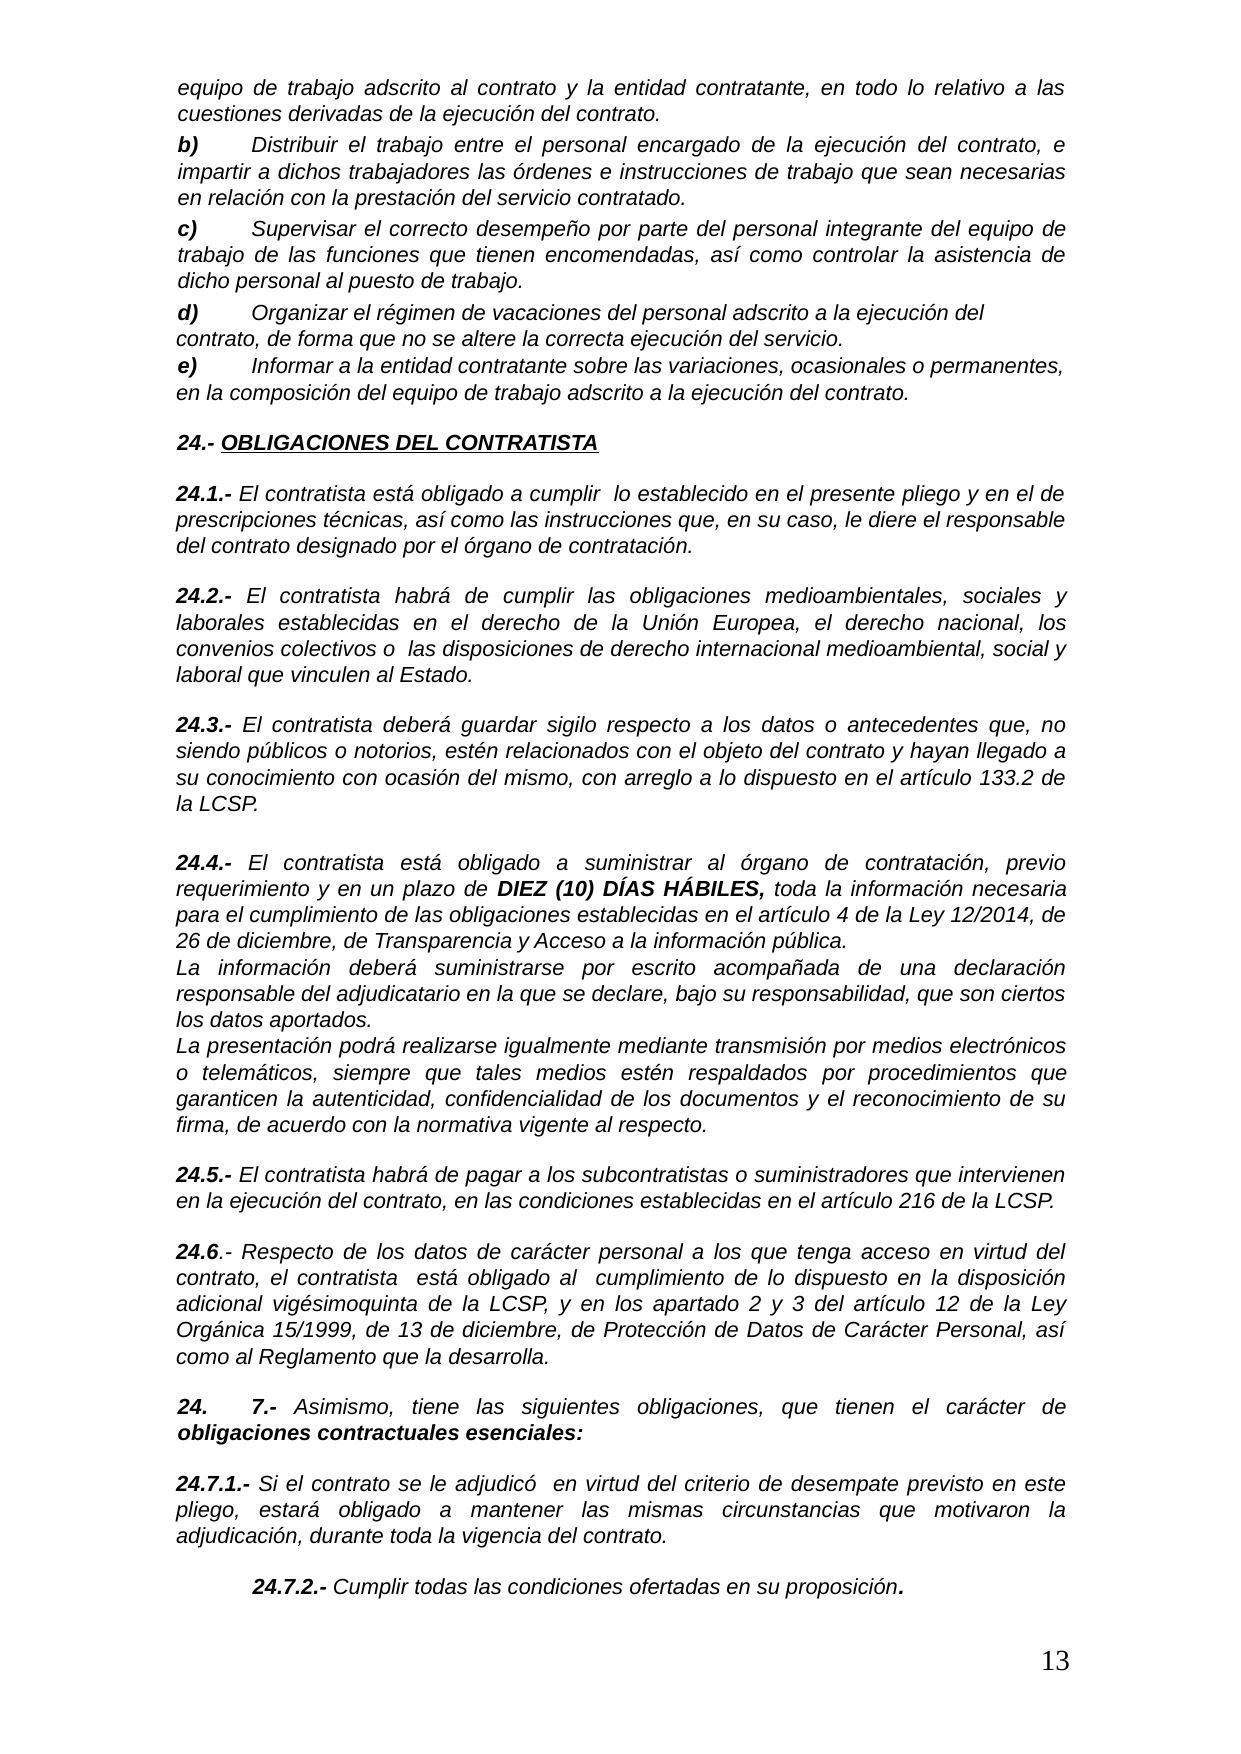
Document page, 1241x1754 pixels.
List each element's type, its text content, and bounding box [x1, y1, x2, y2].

text 24.4.- El contratista está obligado a suministrar al órgano de contratación, previo requerimiento y en un plazo de DIEZ (10) DÍAS HÁBILES, toda la información necesaria para el cumplimiento de las obligaciones establecidas en el artículo 4 de la Ley 12/2014, de 26 de diciembre, de Transparencia y Acceso a la información pública. [176, 849, 1069, 953]
text 24.3.- El contratista deberá guardar sigilo respecto a los datos o antecedentes que, no siendo públicos o notorios, estén relacionados con el objeto del contrato y hayan llegado a su conocimiento con ocasión del mismo, con arreglo a lo dispuesto en el artículo 133.2 de la LCSP. [176, 712, 1069, 816]
list 7.- Asimismo, tiene las siguientes obligaciones, que tienen el carácter de obligaciones contractuales esenciales: [177, 1394, 1069, 1445]
text 24.7.1.- Si el contrato se le adjudicó en virtud del criterio de desempate previsto en este pliego, estará obligado a mantener las mismas circunstancias que motivaron la adjudicación, durante toda la vigencia del contrato. [176, 1471, 1069, 1548]
text 24.7.2.- Cumplir todas las condiciones ofertadas en su proposición. [252, 1573, 1069, 1599]
text 24.2.- El contratista habrá de cumplir las obligaciones medioambientales, sociales y laborales establecidas en el derecho de la Unión Europea, el derecho nacional, los convenios colectivos o las disposiciones de derecho internacional medioambiental, social y laboral que vinculen al Estado. [176, 583, 1069, 687]
list Organizar el régimen de vacaciones del personal adscrito a la ejecución del [177, 299, 1069, 325]
text contrato, de forma que no se altere la correcta ejecución del servicio. [176, 326, 1069, 352]
text en la composición del equipo de trabajo adscrito a la ejecución del contrato. [176, 380, 1069, 405]
text La presentación podrá realizarse igualmente mediante transmisión por medios electrónicos o telemáticos, siempre que tales medios estén respaldados por procedimientos que garanticen la autenticidad, confidencialidad de los documentos y el reconocimiento de su firma, de acuerdo con la normativa vigente al respecto. [176, 1033, 1069, 1137]
list equipo de trabajo adscrito al contrato y la entidad contratante, en todo lo relativo a las cuestiones derivadas de la ejecución del contrato. [177, 75, 1069, 126]
list Informar a la entidad contratante sobre las variaciones, ocasionales o permanentes, [177, 353, 1069, 378]
text La información deberá suministrarse por escrito acompañada de una declaración responsable del adjudicatario en la que se declare, bajo su responsabilidad, que son ciertos los datos aportados. [176, 954, 1069, 1032]
list Distribuir el trabajo entre el personal encargado de la ejecución del contrato, e impartir a dichos trabajadores las órdenes e instrucciones de trabajo que sean necesarias en relación con la prestación del servicio contratado. [177, 132, 1069, 210]
text 24.5.- El contratista habrá de pagar a los subcontratistas o suministradores que intervienen en la ejecución del contrato, en las condiciones establecidas en el artículo 216 de la LCSP. [176, 1162, 1069, 1214]
text 24.1.- El contratista está obligado a cumplir lo establecido en el presente pliego y en el de prescripciones técnicas, así como las instrucciones que, en su caso, le diere el responsable del contrato designado por el órgano de contratación. [176, 480, 1069, 558]
subtitle 24.- OBLIGACIONES DEL CONTRATISTA [177, 430, 1072, 455]
text 24.6.- Respecto de los datos de carácter personal a los que tenga acceso en virtud del contrato, el contratista está obligado al cumplimiento de lo dispuesto en la disposición adicional vigésimoquinta de la LCSP, y en los apartado 2 y 3 del artículo 12 de la Ley Orgánica 15/1999, de 13 de diciembre, de Protección de Datos de Carácter Personal, así como al Reglamento que la desarrolla. [176, 1239, 1069, 1369]
list Supervisar el correcto desempeño por parte del personal integrante del equipo de trabajo de las funciones que tienen encomendadas, así como controlar la asistencia de dicho personal al puesto de trabajo. [177, 216, 1069, 293]
